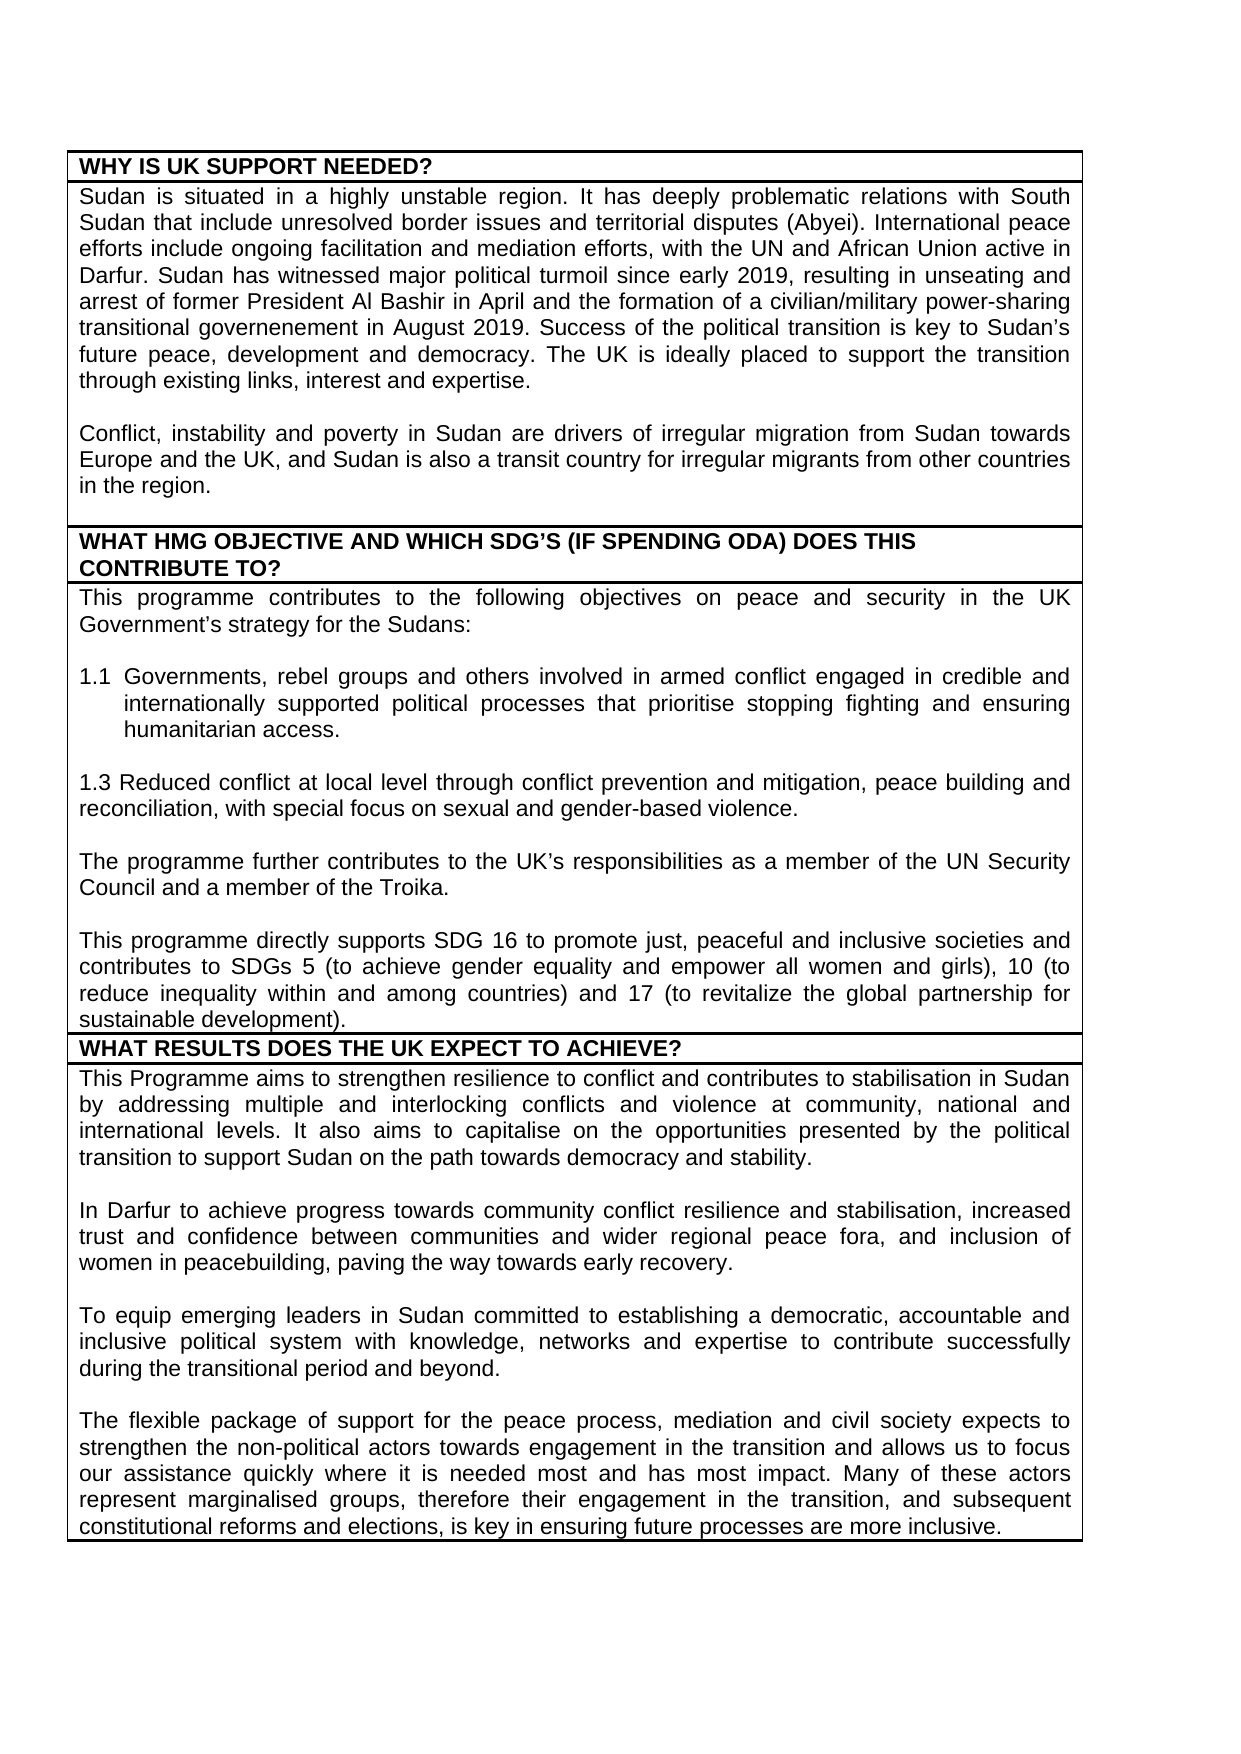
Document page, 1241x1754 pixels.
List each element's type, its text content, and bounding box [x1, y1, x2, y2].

table_cell WHAT RESULTS DOES THE UK EXPECT TO ACHIEVE? [68, 1035, 1082, 1062]
table_cell WHAT HMG OBJECTIVE AND WHICH SDG’S (IF SPENDING ODA) DOES THIS CONTRIBUTE TO? [68, 528, 1082, 581]
table_cell This programme contributes to the following objectives on peace and security in the UK Government’s strategy for the Sudans: Governments, rebel groups and others involved in armed conflict engaged in credible and internationally supported political processes that prioritise stopping fighting and ensuring humanitarian access. 1.3 Reduced conflict at local level through conflict prevention and mitigation, peace building and reconciliation, with special focus on sexual and gender-based violence. The programme further contributes to the UK’s responsibilities as a member of the UN Security Council and a member of the Troika. This programme directly supports SDG 16 to promote just, peaceful and inclusive societies and contributes to SDGs 5 (to achieve gender equality and empower all women and girls), 10 (to reduce inequality within and among countries) and 17 (to revitalize the global partnership for sustainable development). [68, 584, 1082, 1032]
table_cell Sudan is situated in a highly unstable region. It has deeply problematic relations with South Sudan that include unresolved border issues and territorial disputes (Abyei). International peace efforts include ongoing facilitation and mediation efforts, with the UN and African Union active in Darfur. Sudan has witnessed major political turmoil since early 2019, resulting in unseating and arrest of former President Al Bashir in April and the formation of a civilian/military power-sharing transitional governenement in August 2019. Success of the political transition is key to Sudan’s future peace, development and democracy. The UK is ideally placed to support the transition through existing links, interest and expertise. Conflict, instability and poverty in Sudan are drivers of irregular migration from Sudan towards Europe and the UK, and Sudan is also a transit country for irregular migrants from other countries in the region. [68, 183, 1082, 525]
table_cell This Programme aims to strengthen resilience to conflict and contributes to stabilisation in Sudan by addressing multiple and interlocking conflicts and violence at community, national and international levels. It also aims to capitalise on the opportunities presented by the political transition to support Sudan on the path towards democracy and stability. In Darfur to achieve progress towards community conflict resilience and stabilisation, increased trust and confidence between communities and wider regional peace fora, and inclusion of women in peacebuilding, paving the way towards early recovery. To equip emerging leaders in Sudan committed to establishing a democratic, accountable and inclusive political system with knowledge, networks and expertise to contribute successfully during the transitional period and beyond. The flexible package of support for the peace process, mediation and civil society expects to strengthen the non-political actors towards engagement in the transition and allows us to focus our assistance quickly where it is needed most and has most impact. Many of these actors represent marginalised groups, therefore their engagement in the transition, and subsequent constitutional reforms and elections, is key in ensuring future processes are more inclusive. [68, 1065, 1082, 1539]
table_cell WHY IS UK SUPPORT NEEDED? [68, 153, 1082, 179]
